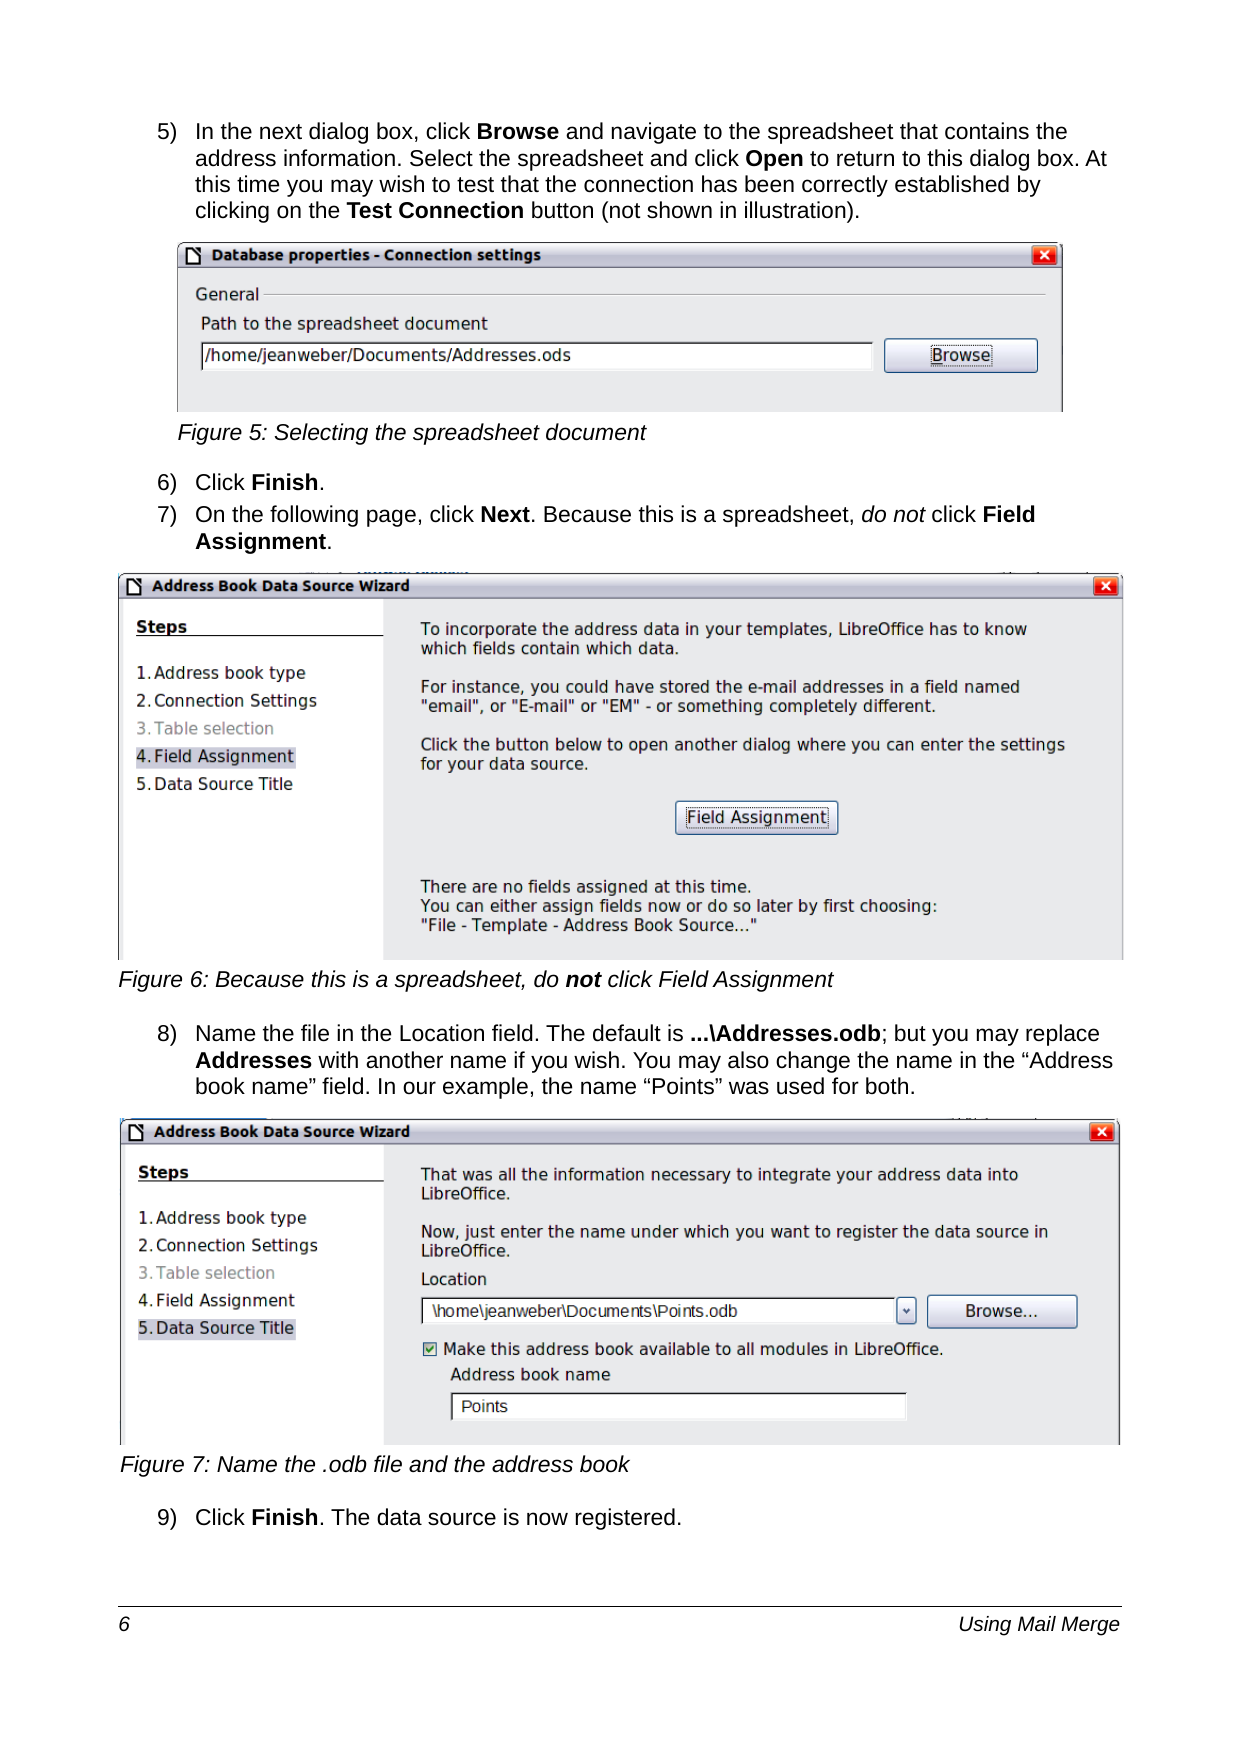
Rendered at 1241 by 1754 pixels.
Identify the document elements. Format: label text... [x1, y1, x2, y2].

list Click Finish. [177, 469, 1122, 495]
text Figure 7: Name the .odb file and the address book [120, 1451, 1120, 1478]
text Figure 5: Selecting the spreadsheet document [177, 418, 1063, 445]
list Name the file in the Location field. The default is ...\Addresses.odb; but you may replace Addresses with another name if you wish. You may also change the name in the “Address book name” field. In our example, the name “Points” was used for both. [177, 1020, 1122, 1099]
list On the following page, click Next. Because this is a spreadsheet, do not click Field Assignment. [177, 501, 1122, 554]
text Figure 6: Because this is a spreadsheet, do not click Field Assignment [118, 966, 1123, 992]
picture [119, 1118, 1121, 1445]
list Click Finish. The data source is now registered. [177, 1504, 1122, 1531]
list In the next dialog box, click Browse and navigate to the spreadsheet that contains the address information. Select the spreadsheet and click Open to return to this dialog box. At this time you may wish to test that the connection has been correctly established by clicking on the Test Connection button (not shown in illustration). [177, 118, 1122, 223]
picture [177, 242, 1063, 412]
picture [118, 572, 1124, 960]
